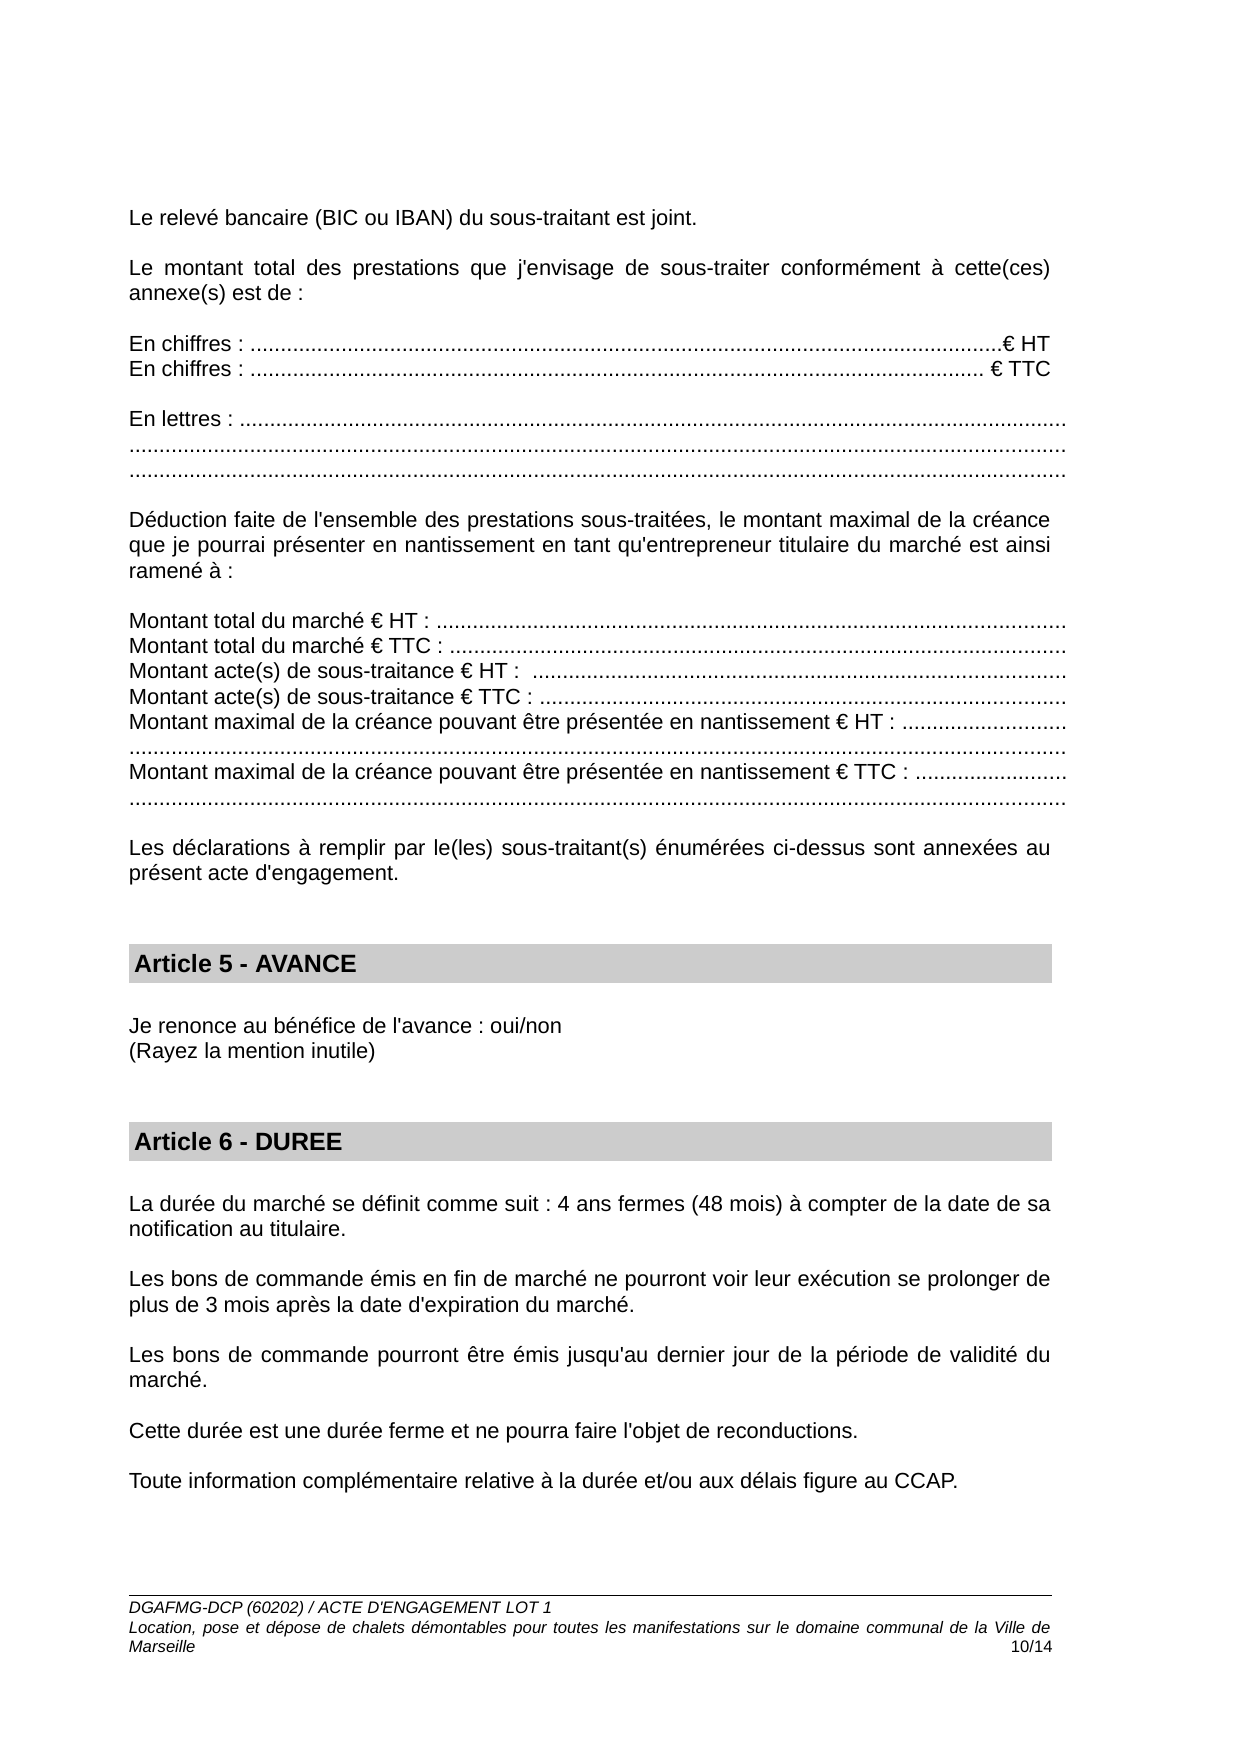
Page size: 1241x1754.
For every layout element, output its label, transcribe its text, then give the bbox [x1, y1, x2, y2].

text Montant acte(s) de sous-traitance € TTC : [129, 683, 1052, 709]
text (Rayez la mention inutile) [129, 1038, 1052, 1063]
subtitle DUREE [131, 1125, 1050, 1159]
text Montant acte(s) de sous-traitance € HT : [129, 658, 1052, 683]
text Montant total du marché € TTC : [129, 633, 1052, 658]
text Montant maximal de la créance pouvant être présentée en nantissement € HT : [129, 709, 1052, 734]
text Les déclarations à remplir par le(les) sous-traitant(s) énumérées ci-dessus sont annexées au présent acte d'engagement. [129, 835, 1052, 885]
text En lettres : [129, 406, 1052, 431]
text Cette durée est une durée ferme et ne pourra faire l'objet de reconductions. [129, 1417, 1052, 1443]
text En chiffres : ......................................................................................................................... € TTC [129, 356, 1052, 381]
text En chiffres : ............................................................................................................................€ HT [129, 331, 1052, 356]
text Le montant total des prestations que j'envisage de sous-traiter conformément à cette(ces) annexe(s) est de : [129, 255, 1052, 305]
text Déduction faite de l'ensemble des prestations sous-traitées, le montant maximal de la créance que je pourrai présenter en nantissement en tant qu'entrepreneur titulaire du marché est ainsi ramené à : [129, 507, 1052, 583]
subtitle AVANCE [131, 947, 1050, 981]
text Toute information complémentaire relative à la durée et/ou aux délais figure au CCAP. [129, 1468, 1052, 1493]
text La durée du marché se définit comme suit : 4 ans fermes (48 mois) à compter de la date de sa notification au titulaire. [129, 1191, 1052, 1241]
text Montant total du marché € HT : [129, 608, 1052, 633]
text Le relevé bancaire (BIC ou IBAN) du sous-traitant est joint. [129, 204, 1052, 230]
text Les bons de commande pourront être émis jusqu'au dernier jour de la période de validité du marché. [129, 1342, 1052, 1392]
text Les bons de commande émis en fin de marché ne pourront voir leur exécution se prolonger de plus de 3 mois après la date d'expiration du marché. [129, 1266, 1052, 1317]
text Montant maximal de la créance pouvant être présentée en nantissement € TTC : [129, 759, 1052, 784]
text Je renonce au bénéfice de l'avance : oui/non [129, 1013, 1052, 1038]
